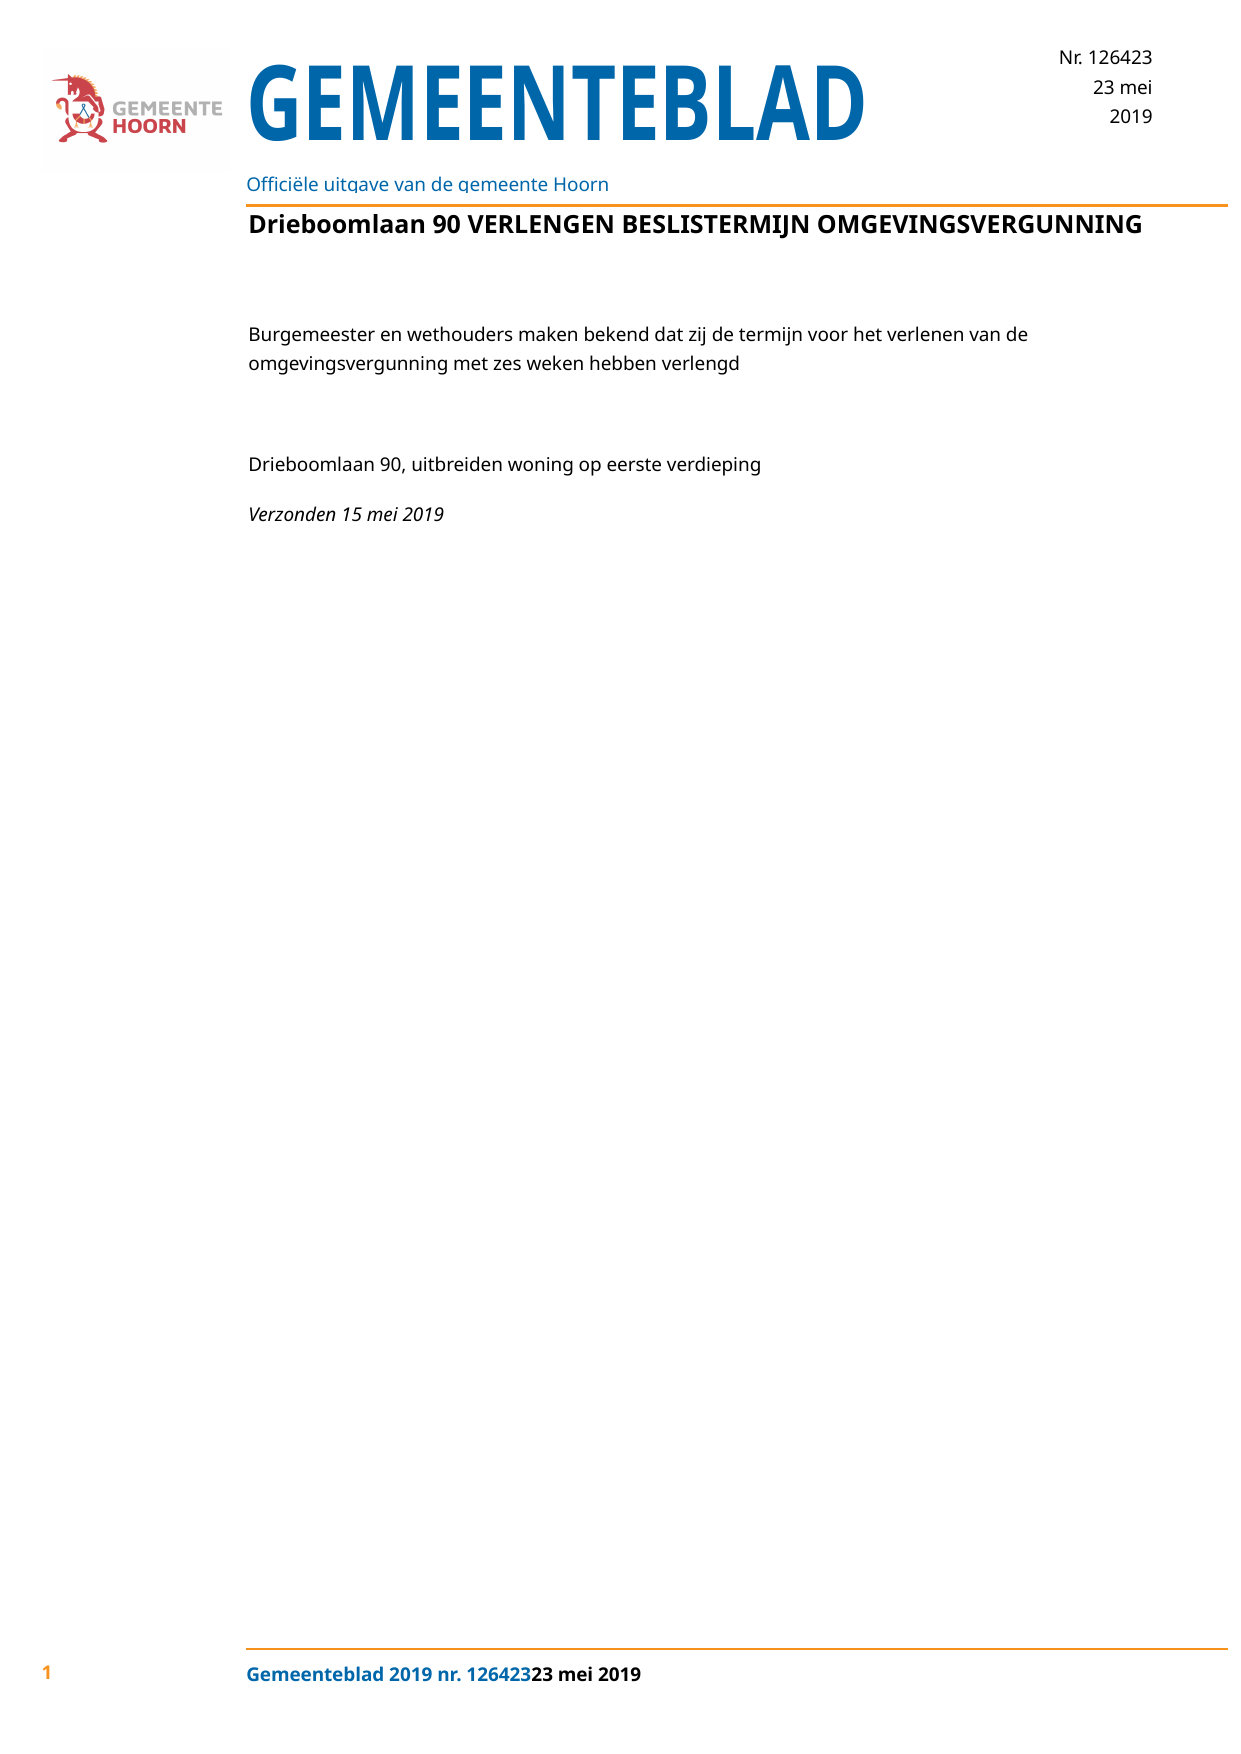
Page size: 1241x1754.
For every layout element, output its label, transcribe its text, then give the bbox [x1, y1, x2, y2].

text Drieboomlaan 90 VERLENGEN BESLISTERMIJN OMGEVINGSVERGUNNING [248, 207, 1152, 241]
text Burgemeester en wethouders maken bekend dat zij de termijn voor het verlenen van de omgevingsvergunning met zes weken hebben verlengd [248, 321, 1152, 376]
picture [41, 47, 231, 172]
text Drieboomlaan 90, uitbreiden woning op eerste verdieping [248, 451, 1152, 477]
text Verzonden 15 mei 2019 [248, 502, 1152, 527]
